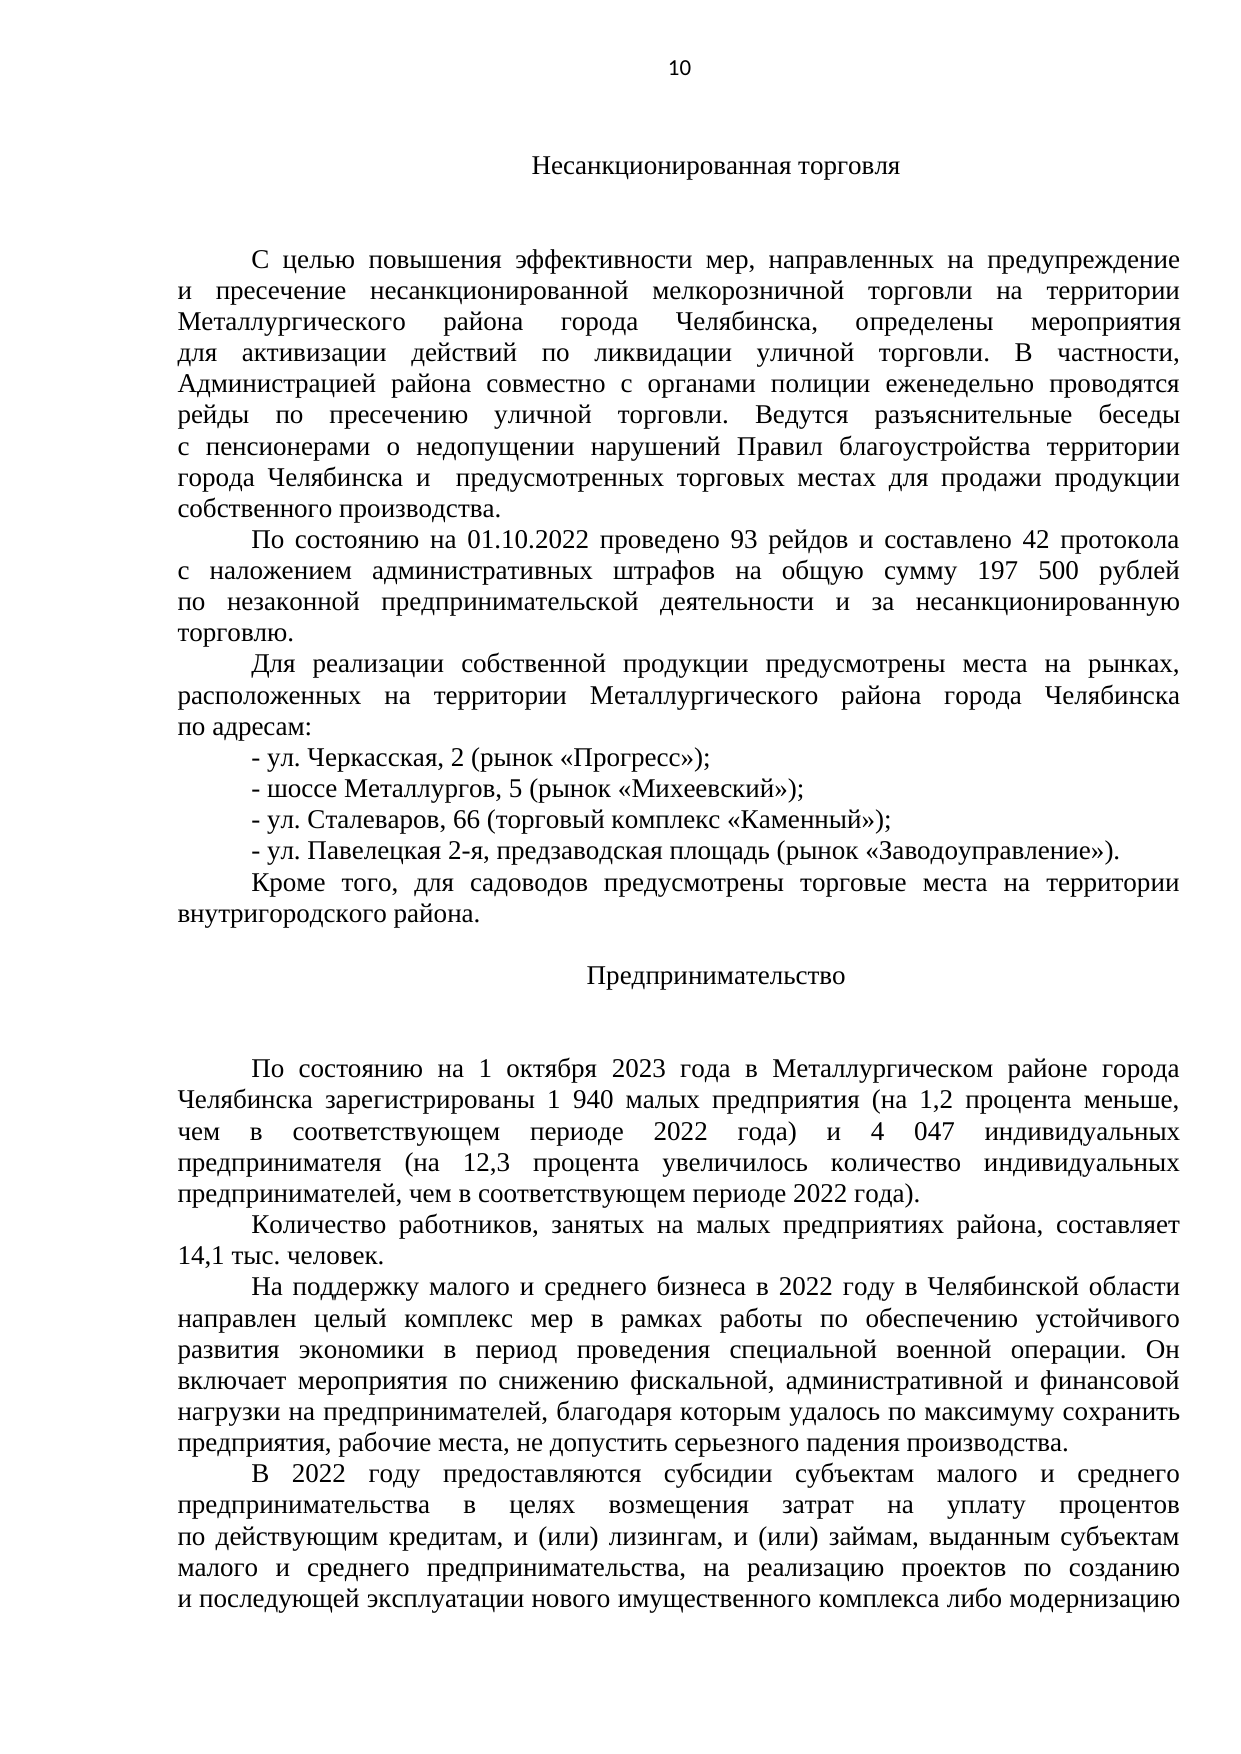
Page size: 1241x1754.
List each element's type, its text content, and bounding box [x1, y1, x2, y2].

text - шоссе Металлургов, 5 (рынок «Михеевский»); [177, 772, 1181, 803]
text Предпринимательство [177, 959, 1181, 990]
text Несанкционированная торговля [177, 149, 1181, 180]
text Для реализации собственной продукции предусмотрены места на рынках, расположенных на территории Металлургического района города Челябинска по адресам: [177, 648, 1181, 741]
text - ул. Сталеваров, 66 (торговый комплекс «Каменный»); [177, 803, 1181, 834]
text В 2022 году предоставляются субсидии субъектам малого и среднего предпринимательства в целях возмещения затрат на уплату процентов по действующим кредитам, и (или) лизингам, и (или) займам, выданным субъектам малого и среднего предпринимательства, на реализацию проектов по созданию и последующей эксплуатации нового имущественного комплекса либо модернизацию [177, 1457, 1181, 1613]
text На поддержку малого и среднего бизнеса в 2022 году в Челябинской области направлен целый комплекс мер в рамках работы по обеспечению устойчивого развития экономики в период проведения специальной военной операции. Он включает мероприятия по снижению фискальной, административной и финансовой нагрузки на предпринимателей, благодаря которым удалось по максимуму сохранить предприятия, рабочие места, не допустить серьезного падения производства. [177, 1271, 1181, 1457]
text - ул. Черкасская, 2 (рынок «Прогресс»); [177, 741, 1181, 772]
text По состоянию на 1 октября 2023 года в Металлургическом районе города Челябинска зарегистрированы 1 940 малых предприятия (на 1,2 процента меньше, чем в соответствующем периоде 2022 года) и 4 047 индивидуальных предпринимателя (на 12,3 процента увеличилось количество индивидуальных предпринимателей, чем в соответствующем периоде 2022 года). [177, 1052, 1181, 1208]
text Количество работников, занятых на малых предприятиях района, составляет 14,1 тыс. человек. [177, 1208, 1181, 1271]
text Кроме того, для садоводов предусмотрены торговые места на территории внутригородского района. [177, 866, 1181, 928]
text По состоянию на 01.10.2022 проведено 93 рейдов и составлено 42 протокола с наложением административных штрафов на общую сумму 197 500 рублей по незаконной предпринимательской деятельности и за несанкционированную торговлю. [177, 523, 1181, 648]
text - ул. Павелецкая 2-я, предзаводская площадь (рынок «Заводоуправление»). [177, 834, 1181, 866]
text С целью повышения эффективности мер, направленных на предупреждение и пресечение несанкционированной мелкорозничной торговли на территории Металлургического района города Челябинска, определены мероприятия для активизации действий по ликвидации уличной торговли. В частности, Администрацией района совместно с органами полиции еженедельно проводятся рейды по пресечению уличной торговли. Ведутся разъяснительные беседы с пенсионерами о недопущении нарушений Правил благоустройства территории города Челябинска и предусмотренных торговых местах для продажи продукции собственного производства. [177, 243, 1181, 523]
